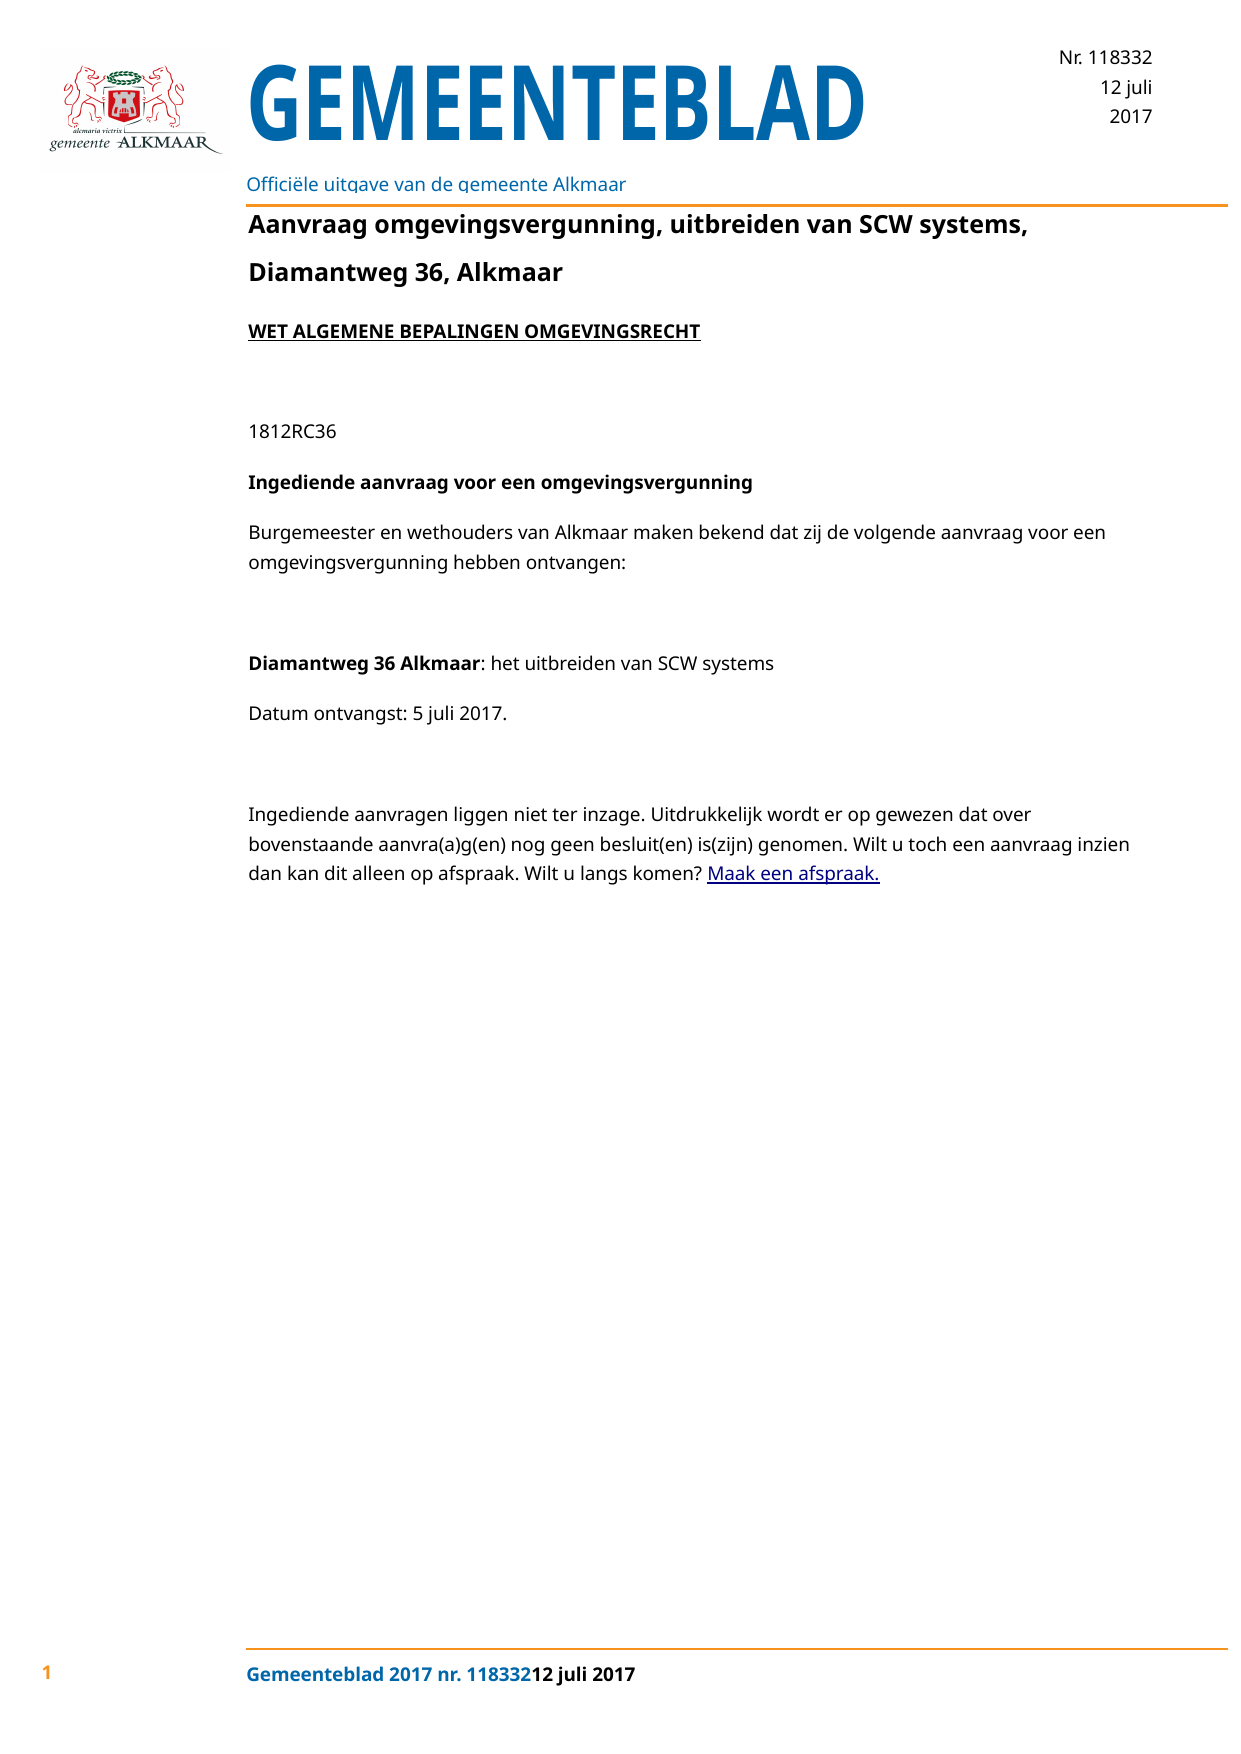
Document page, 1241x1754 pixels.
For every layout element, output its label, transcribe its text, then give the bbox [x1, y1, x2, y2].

picture [41, 47, 231, 172]
text WET ALGEMENE BEPALINGEN OMGEVINGSRECHT [248, 318, 1152, 344]
text Burgemeester en wethouders van Alkmaar maken bekend dat zij de volgende aanvraag voor een omgevingsvergunning hebben ontvangen: [248, 519, 1152, 575]
text Datum ontvangst: 5 juli 2017. [248, 700, 1152, 726]
text Ingediende aanvragen liggen niet ter inzage. Uitdrukkelijk wordt er op gewezen dat over bovenstaande aanvra(a)g(en) nog geen besluit(en) is(zijn) genomen. Wilt u toch een aanvraag inzien dan kan dit alleen op afspraak. Wilt u langs komen? Maak een afspraak. [248, 801, 1152, 886]
text Ingediende aanvraag voor een omgevingsvergunning [248, 469, 1152, 495]
text Diamantweg 36 Alkmaar: het uitbreiden van SCW systems [248, 650, 1152, 676]
text Aanvraag omgevingsvergunning, uitbreiden van SCW systems, Diamantweg 36, Alkmaar [248, 207, 1152, 288]
text 1812RC36 [248, 419, 1152, 444]
